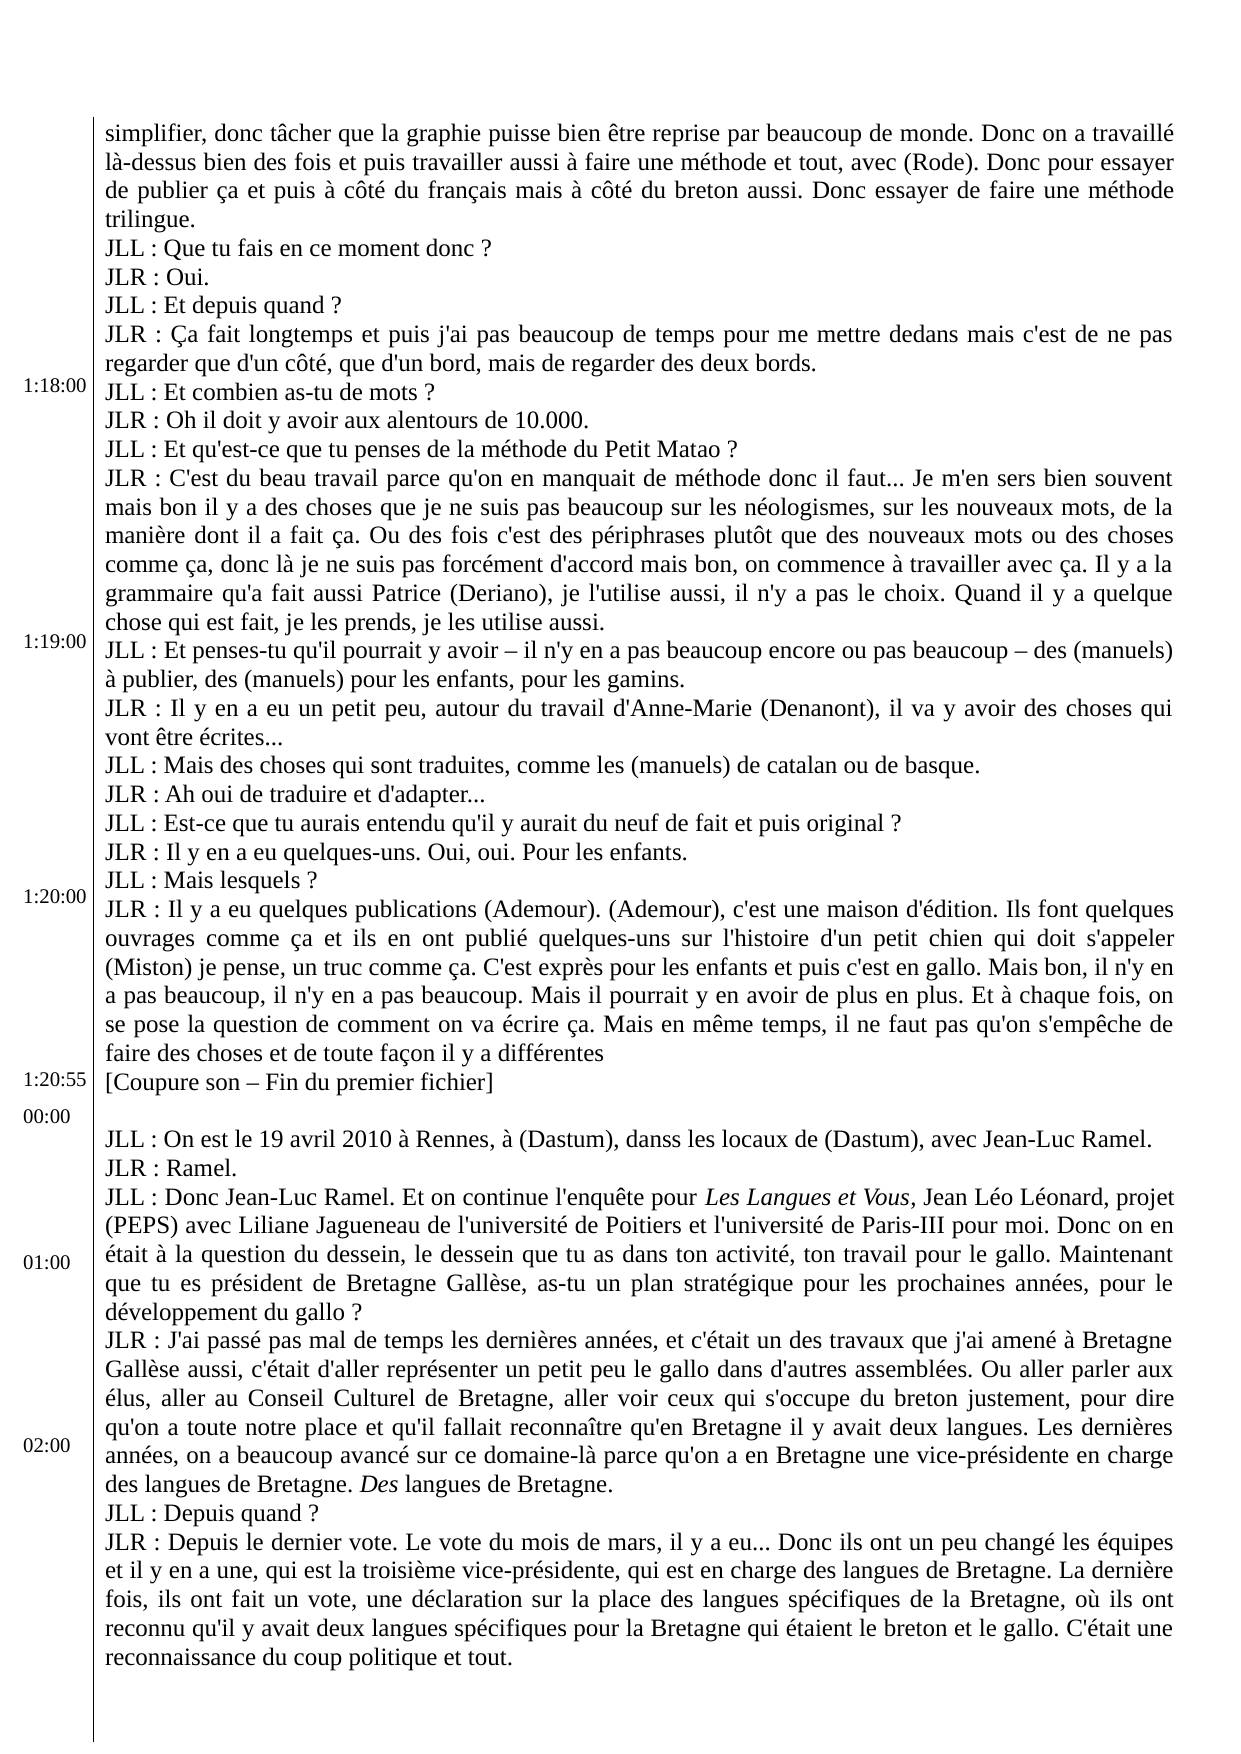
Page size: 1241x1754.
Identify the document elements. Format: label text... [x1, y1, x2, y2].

text 02:00 [23, 1433, 93, 1457]
text JLL : Est-ce que tu aurais entendu qu'il y aurait du neuf de fait et puis original ? [94, 808, 1175, 837]
text JLR : Depuis le dernier vote. Le vote du mois de mars, il y a eu... Donc ils ont un peu changé les équipes et il y en a une, qui est la troisième vice-présidente, qui est en charge des langues de Bretagne. La dernière fois, ils ont fait un vote, une déclaration sur la place des langues spécifiques de la Bretagne, où ils ont reconnu qu'il y avait deux langues spécifiques pour la Bretagne qui étaient le breton et le gallo. C'était une reconnaissance du coup politique et tout. [94, 1527, 1175, 1671]
text JLL : Mais des choses qui sont traduites, comme les (manuels) de catalan ou de basque. [94, 751, 1175, 779]
text JLR : Il y en a eu quelques-uns. Oui, oui. Pour les enfants. [94, 837, 1175, 866]
text JLL : Mais lesquels ? [94, 866, 1175, 894]
text JLR : Ramel. [94, 1153, 1175, 1182]
text JLL : Et combien as-tu de mots ? [94, 377, 1175, 406]
text [Coupure son – Fin du premier fichier] [94, 1067, 1175, 1096]
text JLR : Oh il doit y avoir aux alentours de 10.000. [94, 406, 1175, 434]
text JLL : On est le 19 avril 2010 à Rennes, à (Dastum), danss les locaux de (Dastum), avec Jean-Luc Ramel. [94, 1124, 1175, 1153]
text JLR : Il y en a eu un petit peu, autour du travail d'Anne-Marie (Denanont), il va y avoir des choses qui vont être écrites... [94, 693, 1175, 751]
text 1:18:00 [23, 373, 93, 397]
text JLR : C'est du beau travail parce qu'on en manquait de méthode donc il faut... Je m'en sers bien souvent mais bon il y a des choses que je ne suis pas beaucoup sur les néologismes, sur les nouveaux mots, de la manière dont il a fait ça. Ou des fois c'est des périphrases plutôt que des nouveaux mots ou des choses comme ça, donc là je ne suis pas forcément d'accord mais bon, on commence à travailler avec ça. Il y a la grammaire qu'a fait aussi Patrice (Deriano), je l'utilise aussi, il n'y a pas le choix. Quand il y a quelque chose qui est fait, je les prends, je les utilise aussi. [94, 463, 1175, 636]
text 1:19:00 [23, 628, 93, 653]
text 00:00 [23, 1104, 93, 1128]
text 1:20:55 [23, 1067, 93, 1091]
text JLL : Et qu'est-ce que tu penses de la méthode du Petit Matao ? [94, 434, 1175, 463]
text JLL : Et depuis quand ? [94, 291, 1175, 319]
text JLR : Oui. [94, 262, 1175, 291]
text JLL : Et penses-tu qu'il pourrait y avoir – il n'y en a pas beaucoup encore ou pas beaucoup – des (manuels) à publier, des (manuels) pour les enfants, pour les gamins. [94, 636, 1175, 693]
text JLL : Depuis quand ? [94, 1498, 1175, 1527]
text JLR : J'ai passé pas mal de temps les dernières années, et c'était un des travaux que j'ai amené à Bretagne Gallèse aussi, c'était d'aller représenter un petit peu le gallo dans d'autres assemblées. Ou aller parler aux élus, aller au Conseil Culturel de Bretagne, aller voir ceux qui s'occupe du breton justement, pour dire qu'on a toute notre place et qu'il fallait reconnaître qu'en Bretagne il y avait deux langues. Les dernières années, on a beaucoup avancé sur ce domaine-là parce qu'on a en Bretagne une vice-présidente en charge des langues de Bretagne. Des langues de Bretagne. [94, 1326, 1175, 1498]
text 1:20:00 [23, 884, 93, 908]
text JLR : Il y a eu quelques publications (Ademour). (Ademour), c'est une maison d'édition. Ils font quelques ouvrages comme ça et ils en ont publié quelques-uns sur l'histoire d'un petit chien qui doit s'appeler (Miston) je pense, un truc comme ça. C'est exprès pour les enfants et puis c'est en gallo. Mais bon, il n'y en a pas beaucoup, il n'y en a pas beaucoup. Mais il pourrait y en avoir de plus en plus. Et à chaque fois, on se pose la question de comment on va écrire ça. Mais en même temps, il ne faut pas qu'on s'empêche de faire des choses et de toute façon il y a différentes [94, 894, 1175, 1067]
text JLL : Que tu fais en ce moment donc ? [94, 233, 1175, 262]
text JLR : Ça fait longtemps et puis j'ai pas beaucoup de temps pour me mettre dedans mais c'est de ne pas regarder que d'un côté, que d'un bord, mais de regarder des deux bords. [94, 319, 1175, 377]
text JLL : Donc Jean-Luc Ramel. Et on continue l'enquête pour Les Langues et Vous, Jean Léo Léonard, projet (PEPS) avec Liliane Jagueneau de l'université de Poitiers et l'université de Paris-III pour moi. Donc on en était à la question du dessein, le dessein que tu as dans ton activité, ton travail pour le gallo. Maintenant que tu es président de Bretagne Gallèse, as-tu un plan stratégique pour les prochaines années, pour le développement du gallo ? [94, 1182, 1175, 1326]
text 01:00 [23, 1250, 93, 1274]
text simplifier, donc tâcher que la graphie puisse bien être reprise par beaucoup de monde. Donc on a travaillé là-dessus bien des fois et puis travailler aussi à faire une méthode et tout, avec (Rode). Donc pour essayer de publier ça et puis à côté du français mais à côté du breton aussi. Donc essayer de faire une méthode trilingue. [94, 118, 1175, 233]
text JLR : Ah oui de traduire et d'adapter... [94, 779, 1175, 808]
